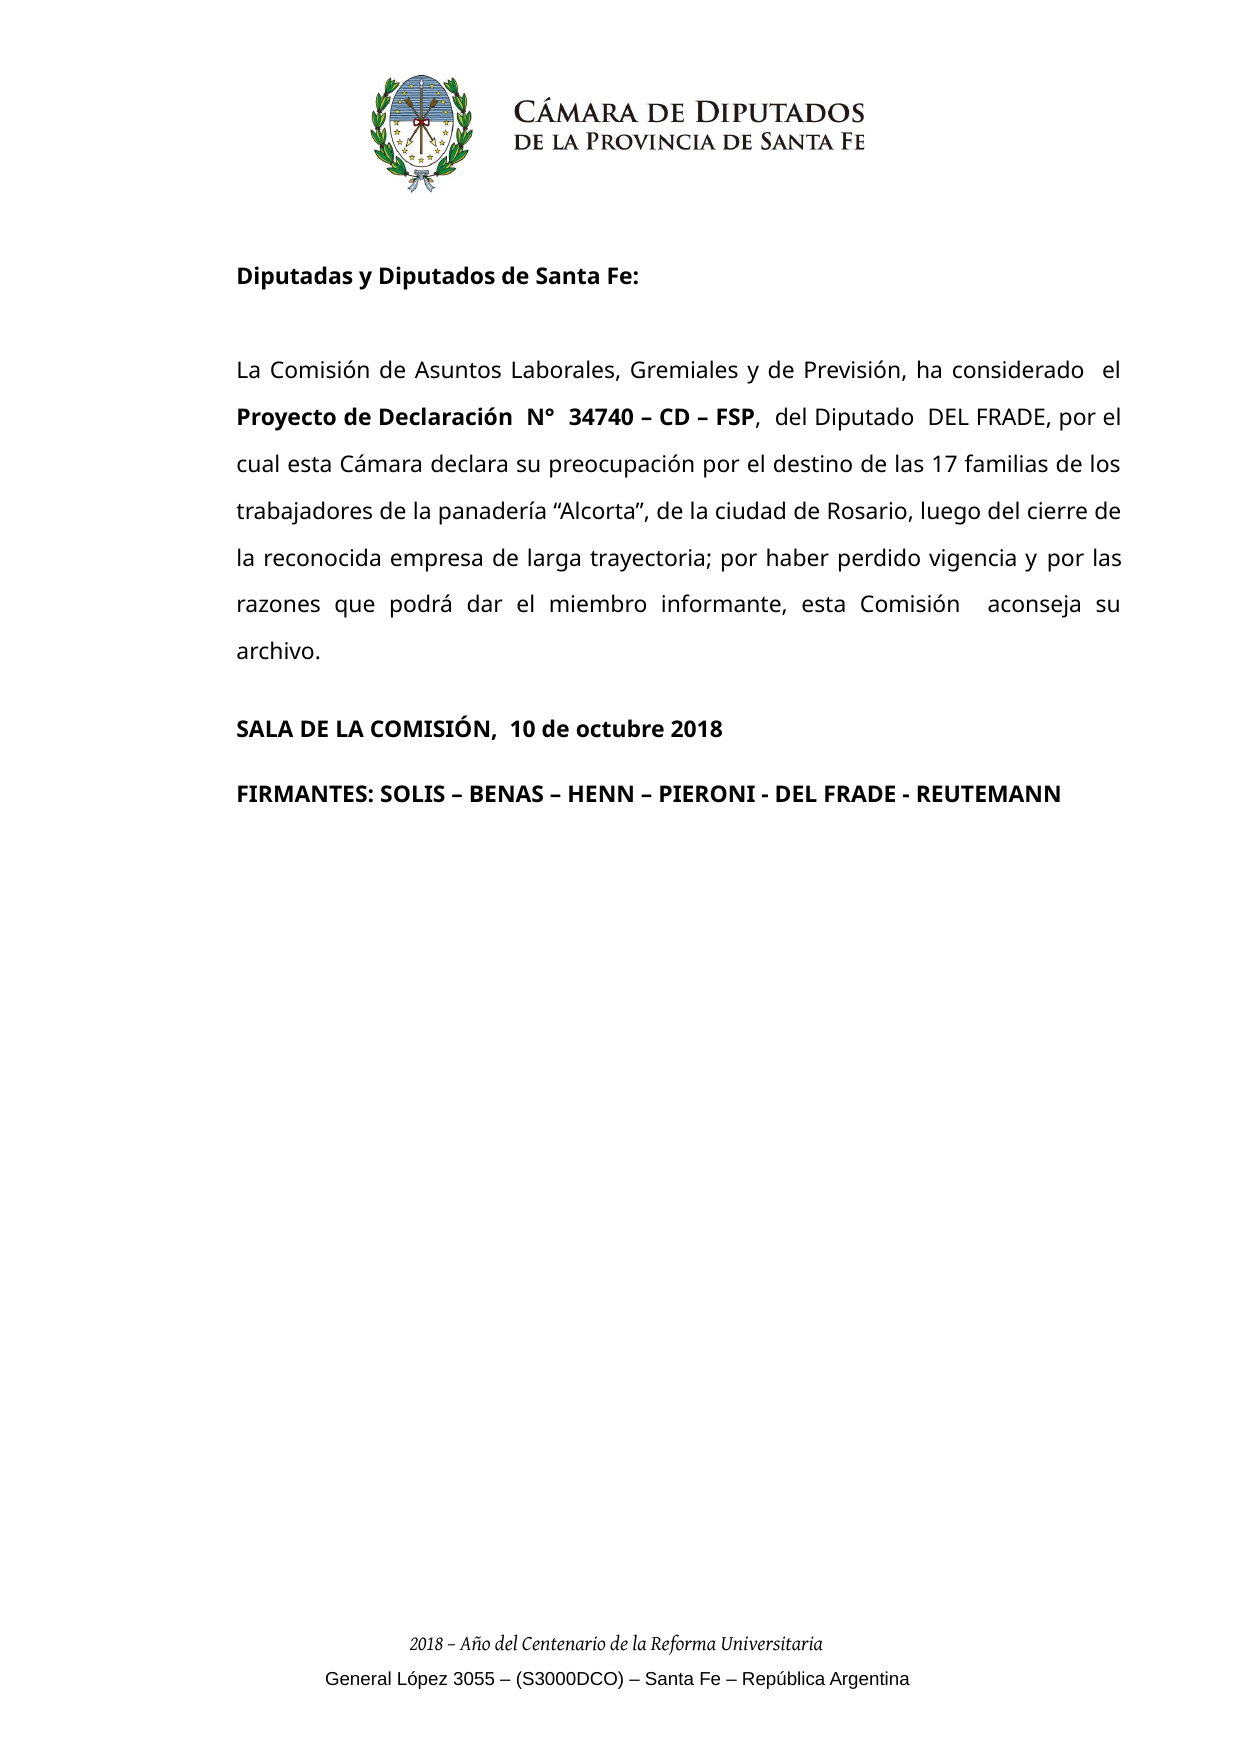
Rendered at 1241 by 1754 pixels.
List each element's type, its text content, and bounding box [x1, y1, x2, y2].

text La Comisión de Asuntos Laborales, Gremiales y de Previsión, ha considerado el Proyecto de Declaración N° 34740 – CD – FSP, del Diputado DEL FRADE, por el cual esta Cámara declara su preocupación por el destino de las 17 familias de los trabajadores de la panadería “Alcorta”, de la ciudad de Rosario, luego del cierre de la reconocida empresa de larga trayectoria; por haber perdido vigencia y por las razones que podrá dar el miembro informante, esta Comisión aconseja su archivo. [236, 354, 1122, 666]
text SALA DE LA COMISIÓN, 10 de octubre 2018 [236, 713, 1122, 744]
text FIRMANTES: SOLIS – BENAS – HENN – PIERONI - DEL FRADE - REUTEMANN [236, 778, 1122, 809]
text Diputadas y Diputados de Santa Fe: [236, 260, 1122, 291]
picture [370, 75, 865, 197]
